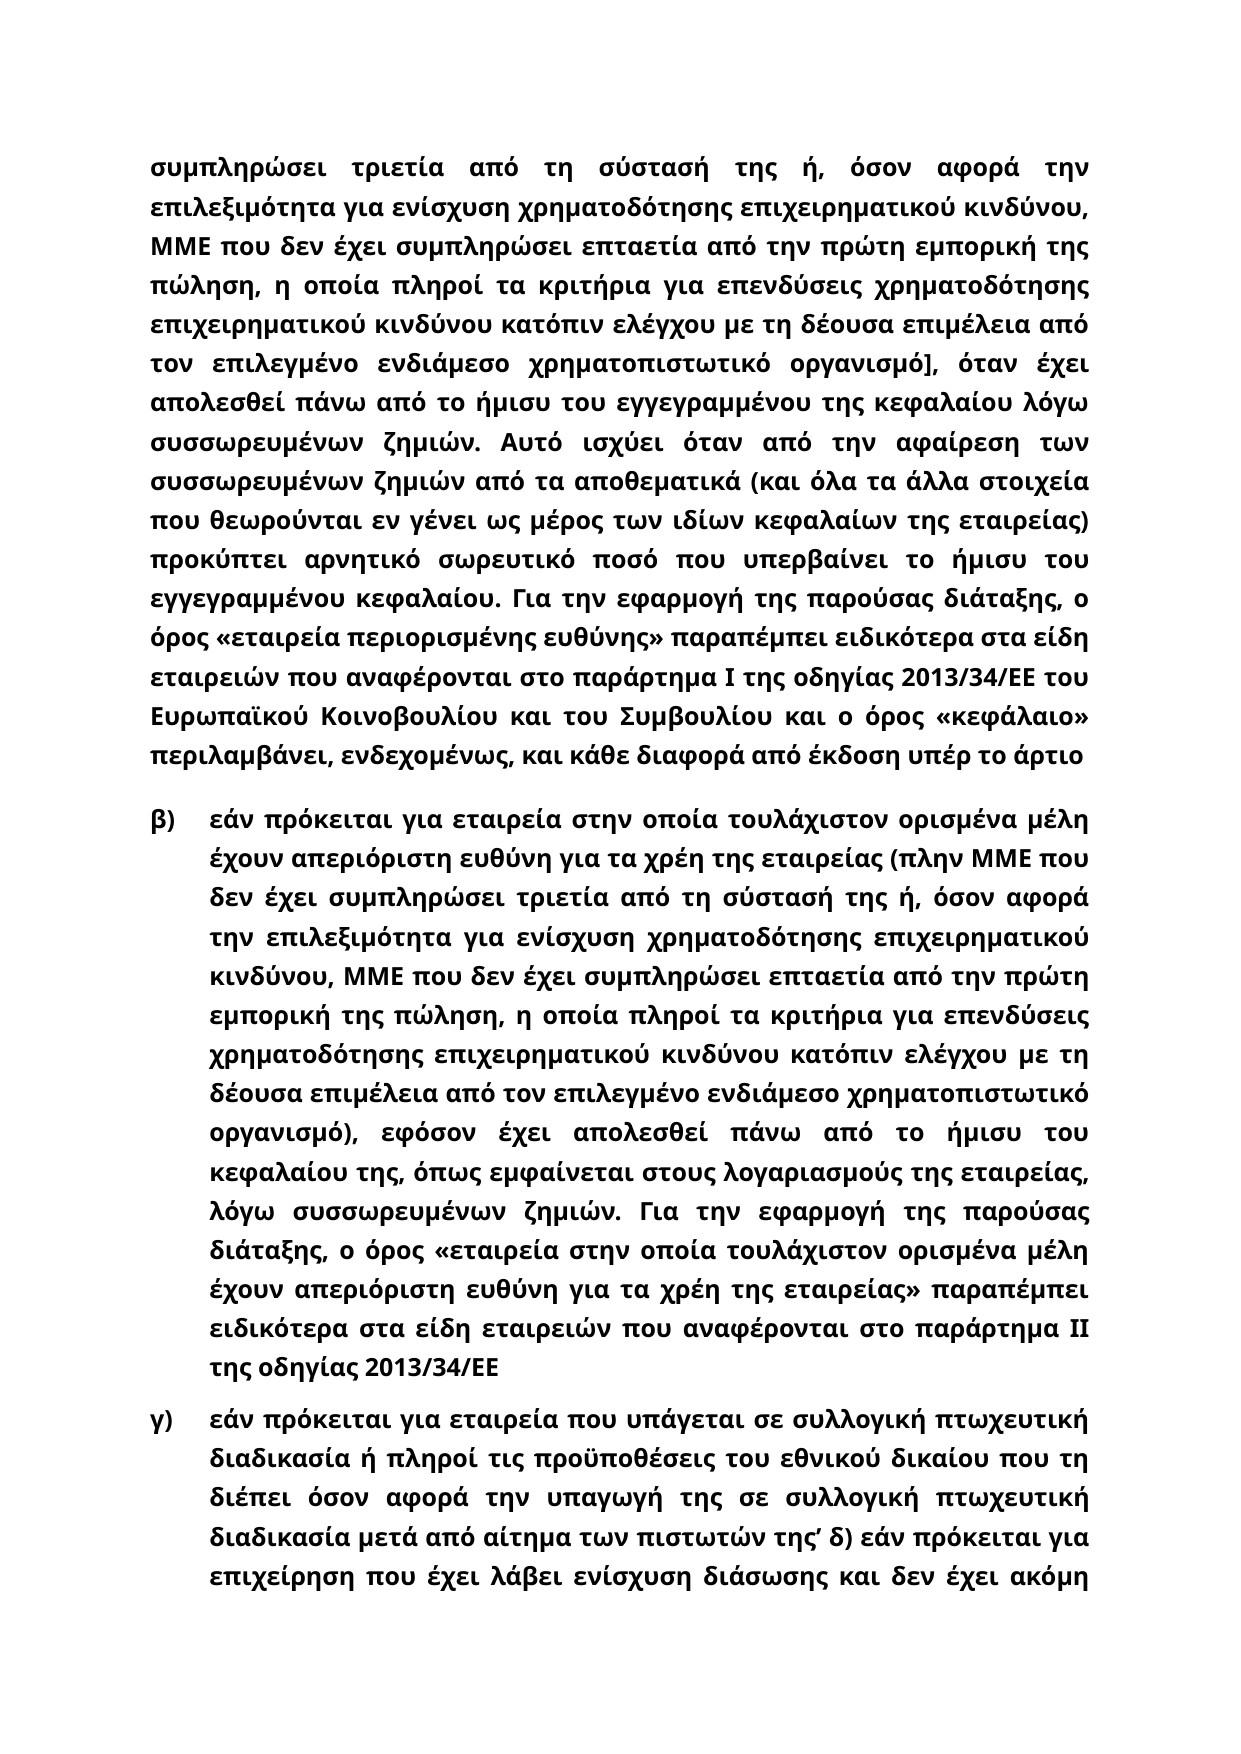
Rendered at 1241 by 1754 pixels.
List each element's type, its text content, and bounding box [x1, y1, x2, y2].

list β) εάν πρόκειται για εταιρεία στην οποία τουλάχιστον ορισμένα μέλη έχουν απεριόριστη ευθύνη για τα χρέη της εταιρείας (πλην ΜΜΕ που δεν έχει συμπληρώσει τριετία από τη σύστασή της ή, όσον αφορά την επιλεξιμότητα για ενίσχυση χρηματοδότησης επιχειρηματικού κινδύνου, ΜΜΕ που δεν έχει συμπληρώσει επταετία από την πρώτη εμπορική της πώληση, η οποία πληροί τα κριτήρια για επενδύσεις χρηματοδότησης επιχειρηματικού κινδύνου κατόπιν ελέγχου με τη δέουσα επιμέλεια από τον επιλεγμένο ενδιάμεσο χρηματοπιστωτικό οργανισμό), εφόσον έχει απολεσθεί πάνω από το ήμισυ του κεφαλαίου της, όπως εμφαίνεται στους λογαριασμούς της εταιρείας, λόγω συσσωρευμένων ζημιών. Για την εφαρμογή της παρούσας διάταξης, ο όρος «εταιρεία στην οποία τουλάχιστον ορισμένα μέλη έχουν απεριόριστη ευθύνη για τα χρέη της εταιρείας» παραπέμπει ειδικότερα στα είδη εταιρειών που αναφέρονται στο παράρτημα II της οδηγίας 2013/34/ΕΕ [150, 802, 1090, 1384]
text συμπληρώσει τριετία από τη σύστασή της ή, όσον αφορά την επιλεξιμότητα για ενίσχυση χρηματοδότησης επιχειρηματικού κινδύνου, ΜΜΕ που δεν έχει συμπληρώσει επταετία από την πρώτη εμπορική της πώληση, η οποία πληροί τα κριτήρια για επενδύσεις χρηματοδότησης επιχειρηματικού κινδύνου κατόπιν ελέγχου με τη δέουσα επιμέλεια από τον επιλεγμένο ενδιάμεσο χρηματοπιστωτικό οργανισμό], όταν έχει απολεσθεί πάνω από το ήμισυ του εγγεγραμμένου της κεφαλαίου λόγω συσσωρευμένων ζημιών. Αυτό ισχύει όταν από την αφαίρεση των συσσωρευμένων ζημιών από τα αποθεματικά (και όλα τα άλλα στοιχεία που θεωρούνται εν γένει ως μέρος των ιδίων κεφαλαίων της εταιρείας) προκύπτει αρνητικό σωρευτικό ποσό που υπερβαίνει το ήμισυ του εγγεγραμμένου κεφαλαίου. Για την εφαρμογή της παρούσας διάταξης, ο όρος «εταιρεία περιορισμένης ευθύνης» παραπέμπει ειδικότερα στα είδη εταιρειών που αναφέρονται στο παράρτημα I της οδηγίας 2013/34/ΕΕ του Ευρωπαϊκού Κοινοβουλίου και του Συμβουλίου και ο όρος «κεφάλαιο» περιλαμβάνει, ενδεχομένως, και κάθε διαφορά από έκδοση υπέρ το άρτιο [150, 150, 1090, 772]
list γ) εάν πρόκειται για εταιρεία που υπάγεται σε συλλογική πτωχευτική διαδικασία ή πληροί τις προϋποθέσεις του εθνικού δικαίου που τη διέπει όσον αφορά την υπαγωγή της σε συλλογική πτωχευτική διαδικασία μετά από αίτημα των πιστωτών της’ δ) εάν πρόκειται για επιχείρηση που έχει λάβει ενίσχυση διάσωσης και δεν έχει ακόμη [150, 1402, 1090, 1592]
